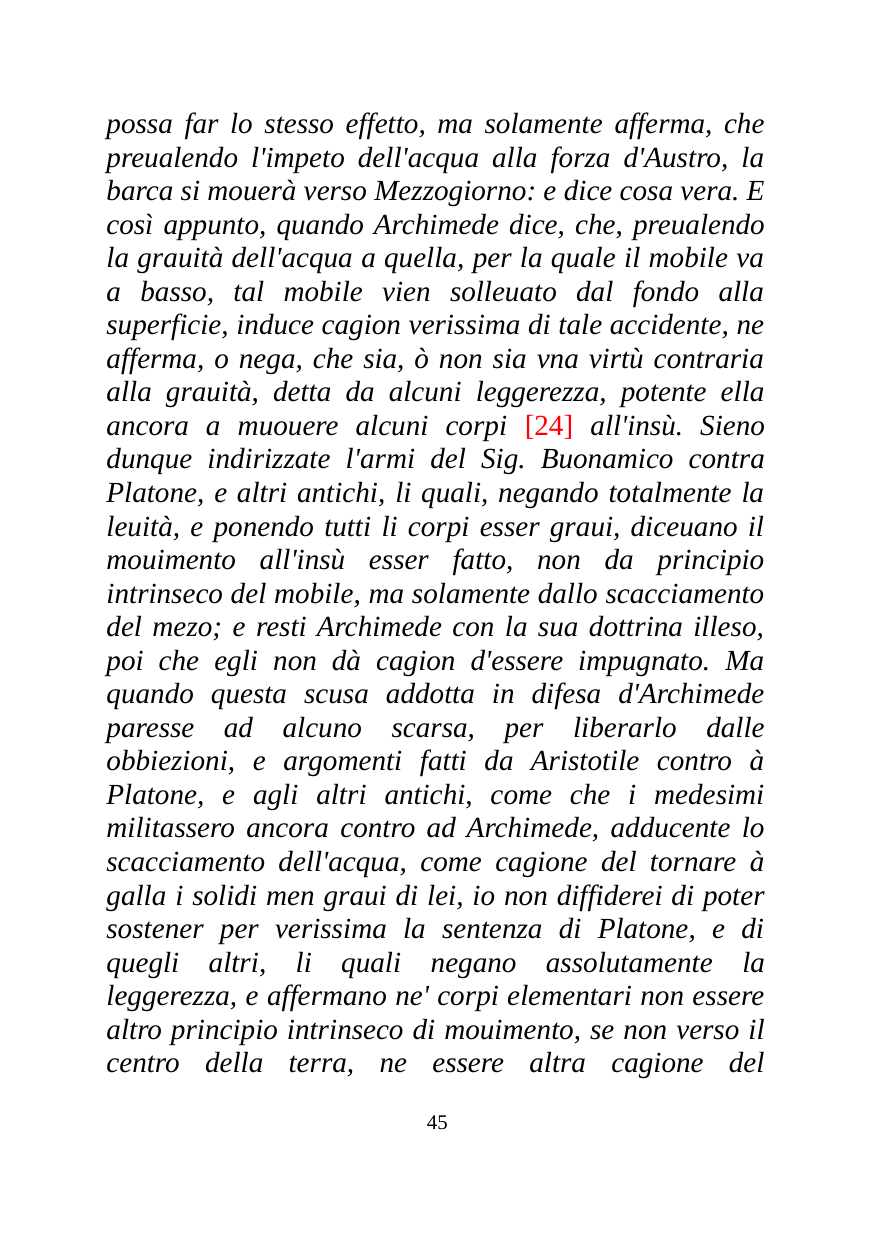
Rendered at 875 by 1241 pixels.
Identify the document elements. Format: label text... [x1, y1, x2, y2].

text possa far lo stesso effetto, ma solamente afferma, che preualendo l'impeto dell'acqua alla forza d'Austro, la barca si mouerà verso Mezzogiorno: e dice cosa vera. E così appunto, quando Archimede dice, che, preualendo la grauità dell'acqua a quella, per la quale il mobile va a basso, tal mobile vien solleuato dal fondo alla superficie, induce cagion verissima di tale accidente, ne afferma, o nega, che sia, ò non sia vna virtù contraria alla grauità, detta da alcuni leggerezza, potente ella ancora a muouere alcuni corpi [24] all'insù. Sieno dunque indirizzate l'armi del Sig. Buonamico contra Platone, e altri antichi, li quali, negando totalmente la leuità, e ponendo tutti li corpi esser graui, diceuano il mouimento all'insù esser fatto, non da principio intrinseco del mobile, ma solamente dallo scacciamento del mezo; e resti Archimede con la sua dottrina illeso, poi che egli non dà cagion d'essere impugnato. Ma quando questa scusa addotta in difesa d'Archimede paresse ad alcuno scarsa, per liberarlo dalle obbiezioni, e argomenti fatti da Aristotile contro à Platone, e agli altri antichi, come che i medesimi militassero ancora contro ad Archimede, adducente lo scacciamento dell'acqua, come cagione del tornare à galla i solidi men graui di lei, io non diffiderei di poter sostener per verissima la sentenza di Platone, e di quegli altri, li quali negano assolutamente la leggerezza, e affermano ne' corpi elementari non essere altro principio intrinseco di mouimento, se non verso il centro della terra, ne essere altra cagione del [106, 106, 768, 1079]
